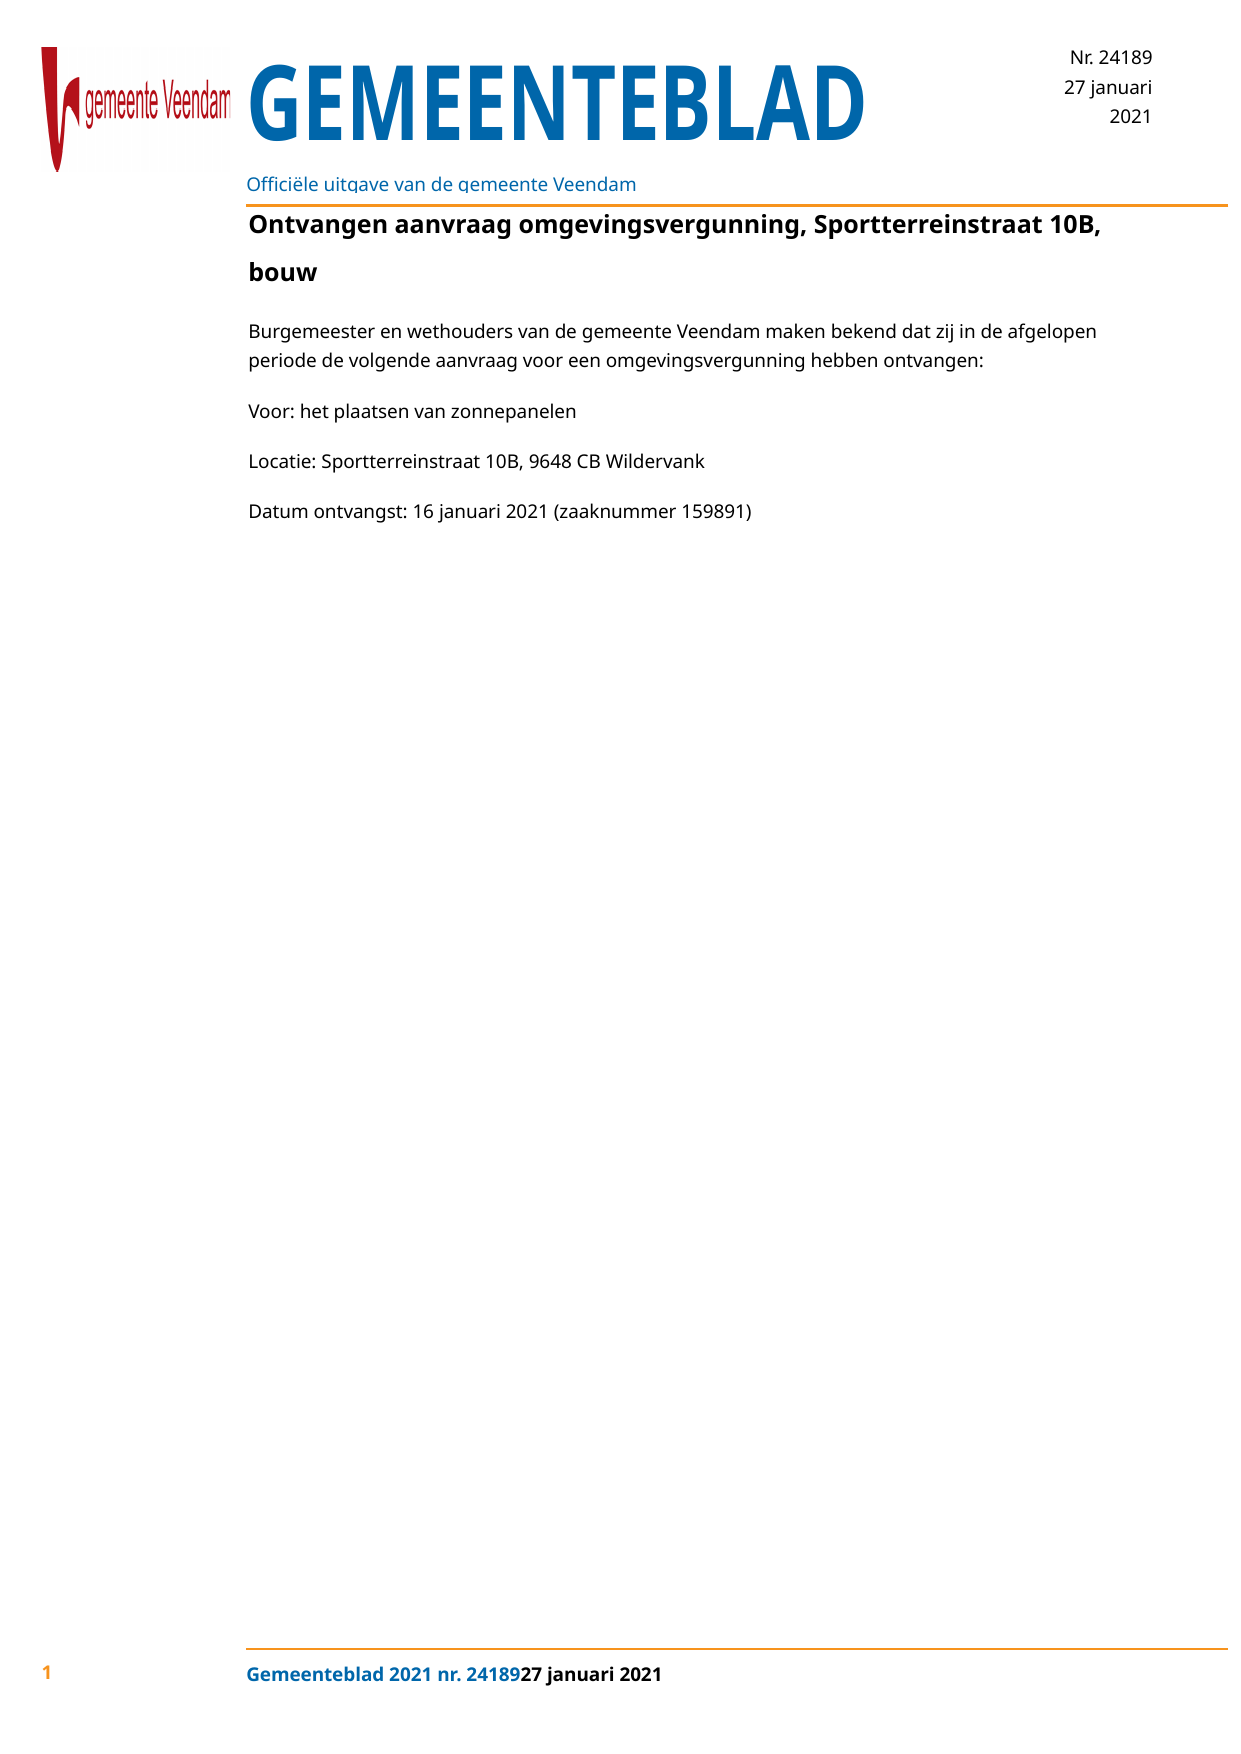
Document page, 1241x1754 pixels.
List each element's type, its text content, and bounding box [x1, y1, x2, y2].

picture [41, 47, 231, 172]
text Locatie: Sportterreinstraat 10B, 9648 CB Wildervank [248, 448, 1152, 474]
text Datum ontvangst: 16 januari 2021 (zaaknummer 159891) [248, 499, 1152, 524]
text Voor: het plaatsen van zonnepanelen [248, 398, 1152, 424]
text Ontvangen aanvraag omgevingsvergunning, Sportterreinstraat 10B, bouw [248, 207, 1152, 288]
text Burgemeester en wethouders van de gemeente Veendam maken bekend dat zij in de afgelopen periode de volgende aanvraag voor een omgevingsvergunning hebben ontvangen: [248, 318, 1152, 373]
